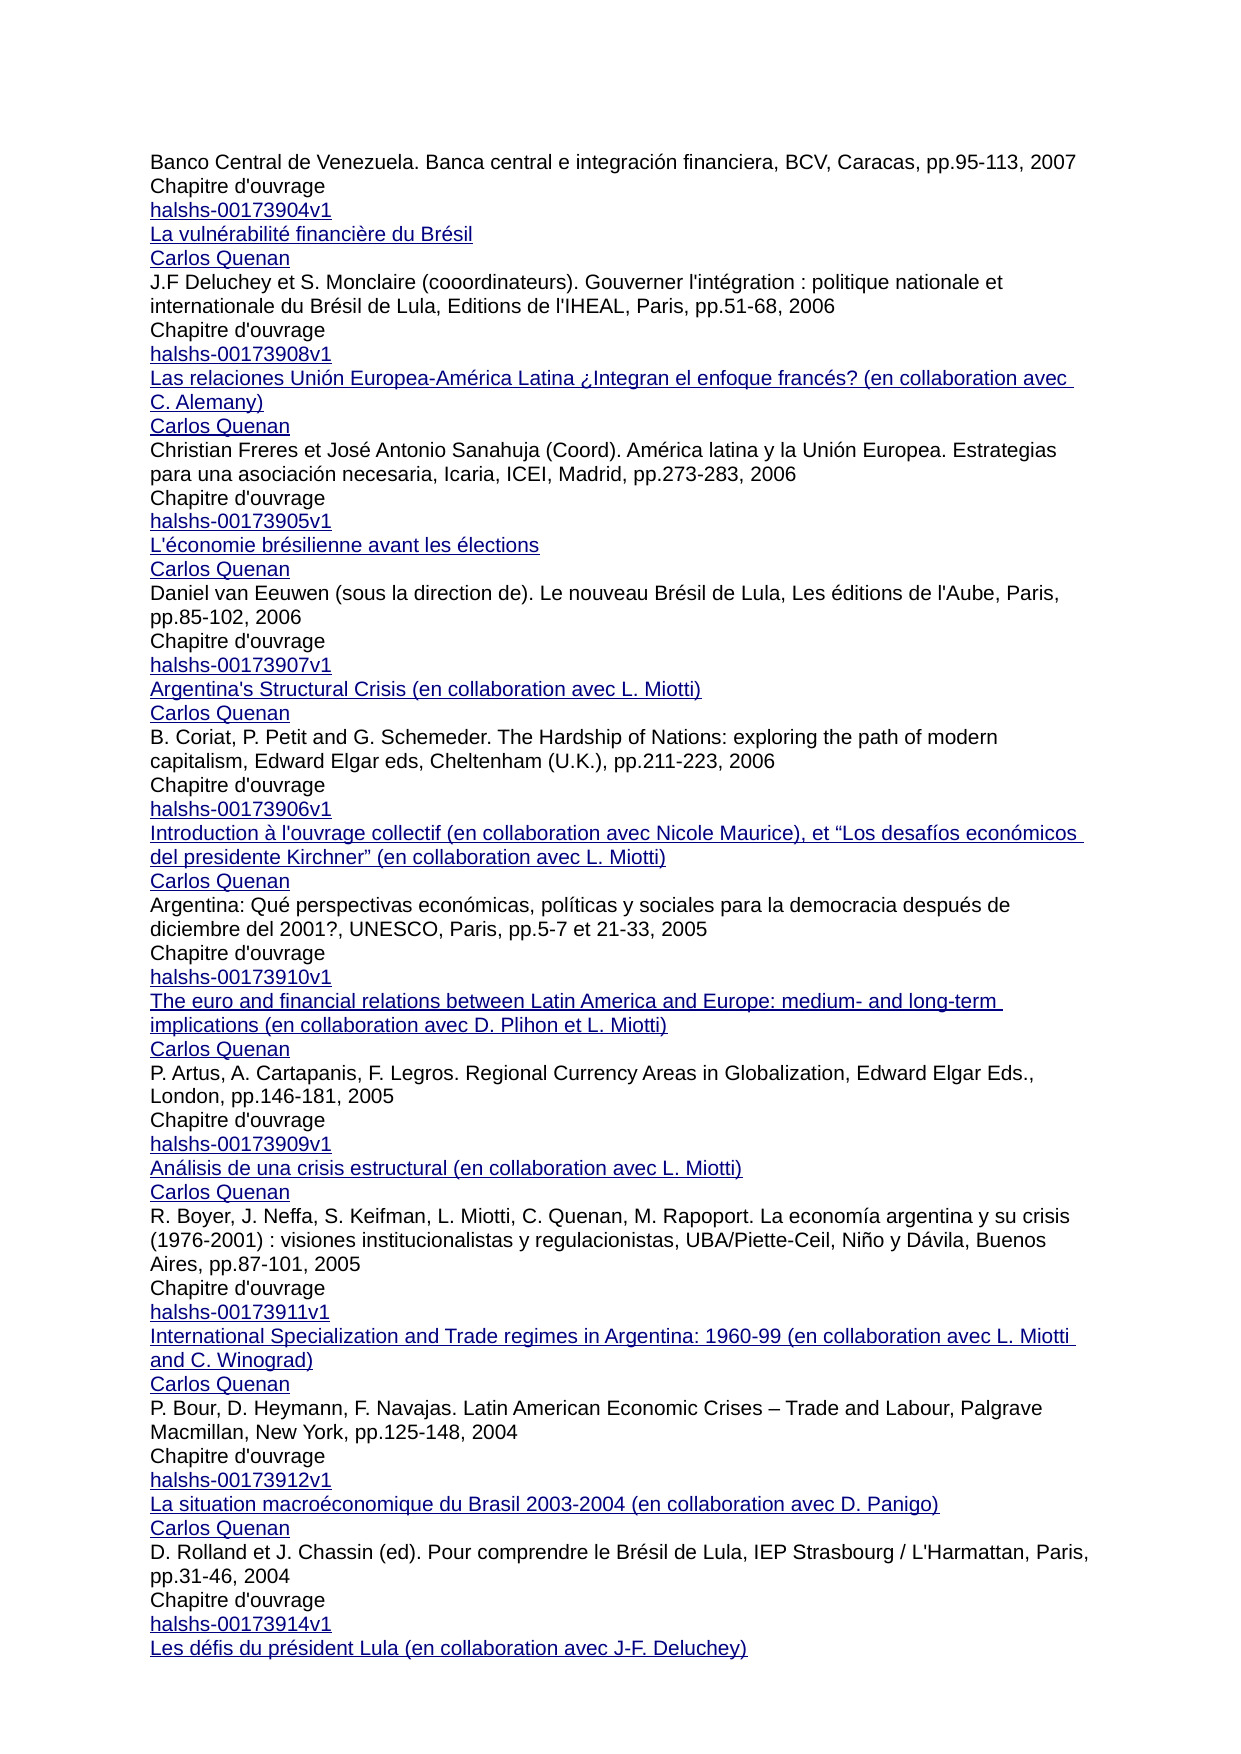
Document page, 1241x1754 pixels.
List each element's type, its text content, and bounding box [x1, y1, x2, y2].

table_cell L'économie brésilienne avant les élections Carlos Quenan Daniel van Eeuwen (sous la direction de). Le nouveau Brésil de Lula, Les éditions de l'Aube, Paris, pp.85-102, 2006 Chapitre d'ouvrage halshs-00173907v1 [150, 533, 1090, 677]
table_cell Las relaciones Unión Europea-América Latina ¿Integran el enfoque francés? (en collaboration avec C. Alemany) Carlos Quenan Christian Freres et José Antonio Sanahuja (Coord). América latina y la Unión Europea. Estrategias para una asociación necesaria, Icaria, ICEI, Madrid, pp.273-283, 2006 Chapitre d'ouvrage halshs-00173905v1 [150, 366, 1090, 533]
table_cell Les défis du président Lula (en collaboration avec J-F. Deluchey) [150, 1635, 1090, 1659]
table_cell Análisis de una crisis estructural (en collaboration avec L. Miotti) Carlos Quenan R. Boyer, J. Neffa, S. Keifman, L. Miotti, C. Quenan, M. Rapoport. La economía argentina y su crisis (1976-2001) : visiones institucionalistas y regulacionistas, UBA/Piette-Ceil, Niño y Dávila, Buenos Aires, pp.87-101, 2005 Chapitre d'ouvrage halshs-00173911v1 [150, 1156, 1090, 1324]
table_cell Introduction à l'ouvrage collectif (en collaboration avec Nicole Maurice), et “Los desafíos económicos del presidente Kirchner” (en collaboration avec L. Miotti) Carlos Quenan Argentina: Qué perspectivas económicas, políticas y sociales para la democracia después de diciembre del 2001?, UNESCO, Paris, pp.5-7 et 21-33, 2005 Chapitre d'ouvrage halshs-00173910v1 [150, 821, 1090, 988]
table_cell La situation macroéconomique du Brasil 2003-2004 (en collaboration avec D. Panigo) Carlos Quenan D. Rolland et J. Chassin (ed). Pour comprendre le Brésil de Lula, IEP Strasbourg / L'Harmattan, Paris, pp.31-46, 2004 Chapitre d'ouvrage halshs-00173914v1 [150, 1492, 1090, 1635]
table_cell Banco Central de Venezuela. Banca central e integración financiera, BCV, Caracas, pp.95-113, 2007 Chapitre d'ouvrage halshs-00173904v1 [150, 150, 1090, 222]
table_cell International Specialization and Trade regimes in Argentina: 1960-99 (en collaboration avec L. Miotti and C. Winograd) Carlos Quenan P. Bour, D. Heymann, F. Navajas. Latin American Economic Crises – Trade and Labour, Palgrave Macmillan, New York, pp.125-148, 2004 Chapitre d'ouvrage halshs-00173912v1 [150, 1324, 1090, 1492]
table_cell La vulnérabilité financière du Brésil Carlos Quenan J.F Deluchey et S. Monclaire (cooordinateurs). Gouverner l'intégration : politique nationale et internationale du Brésil de Lula, Editions de l'IHEAL, Paris, pp.51-68, 2006 Chapitre d'ouvrage halshs-00173908v1 [150, 222, 1090, 366]
table_cell The euro and financial relations between Latin America and Europe: medium- and long-term implications (en collaboration avec D. Plihon et L. Miotti) Carlos Quenan P. Artus, A. Cartapanis, F. Legros. Regional Currency Areas in Globalization, Edward Elgar Eds., London, pp.146-181, 2005 Chapitre d'ouvrage halshs-00173909v1 [150, 989, 1090, 1156]
table_cell Argentina's Structural Crisis (en collaboration avec L. Miotti) Carlos Quenan B. Coriat, P. Petit and G. Schemeder. The Hardship of Nations: exploring the path of modern capitalism, Edward Elgar eds, Cheltenham (U.K.), pp.211-223, 2006 Chapitre d'ouvrage halshs-00173906v1 [150, 677, 1090, 821]
